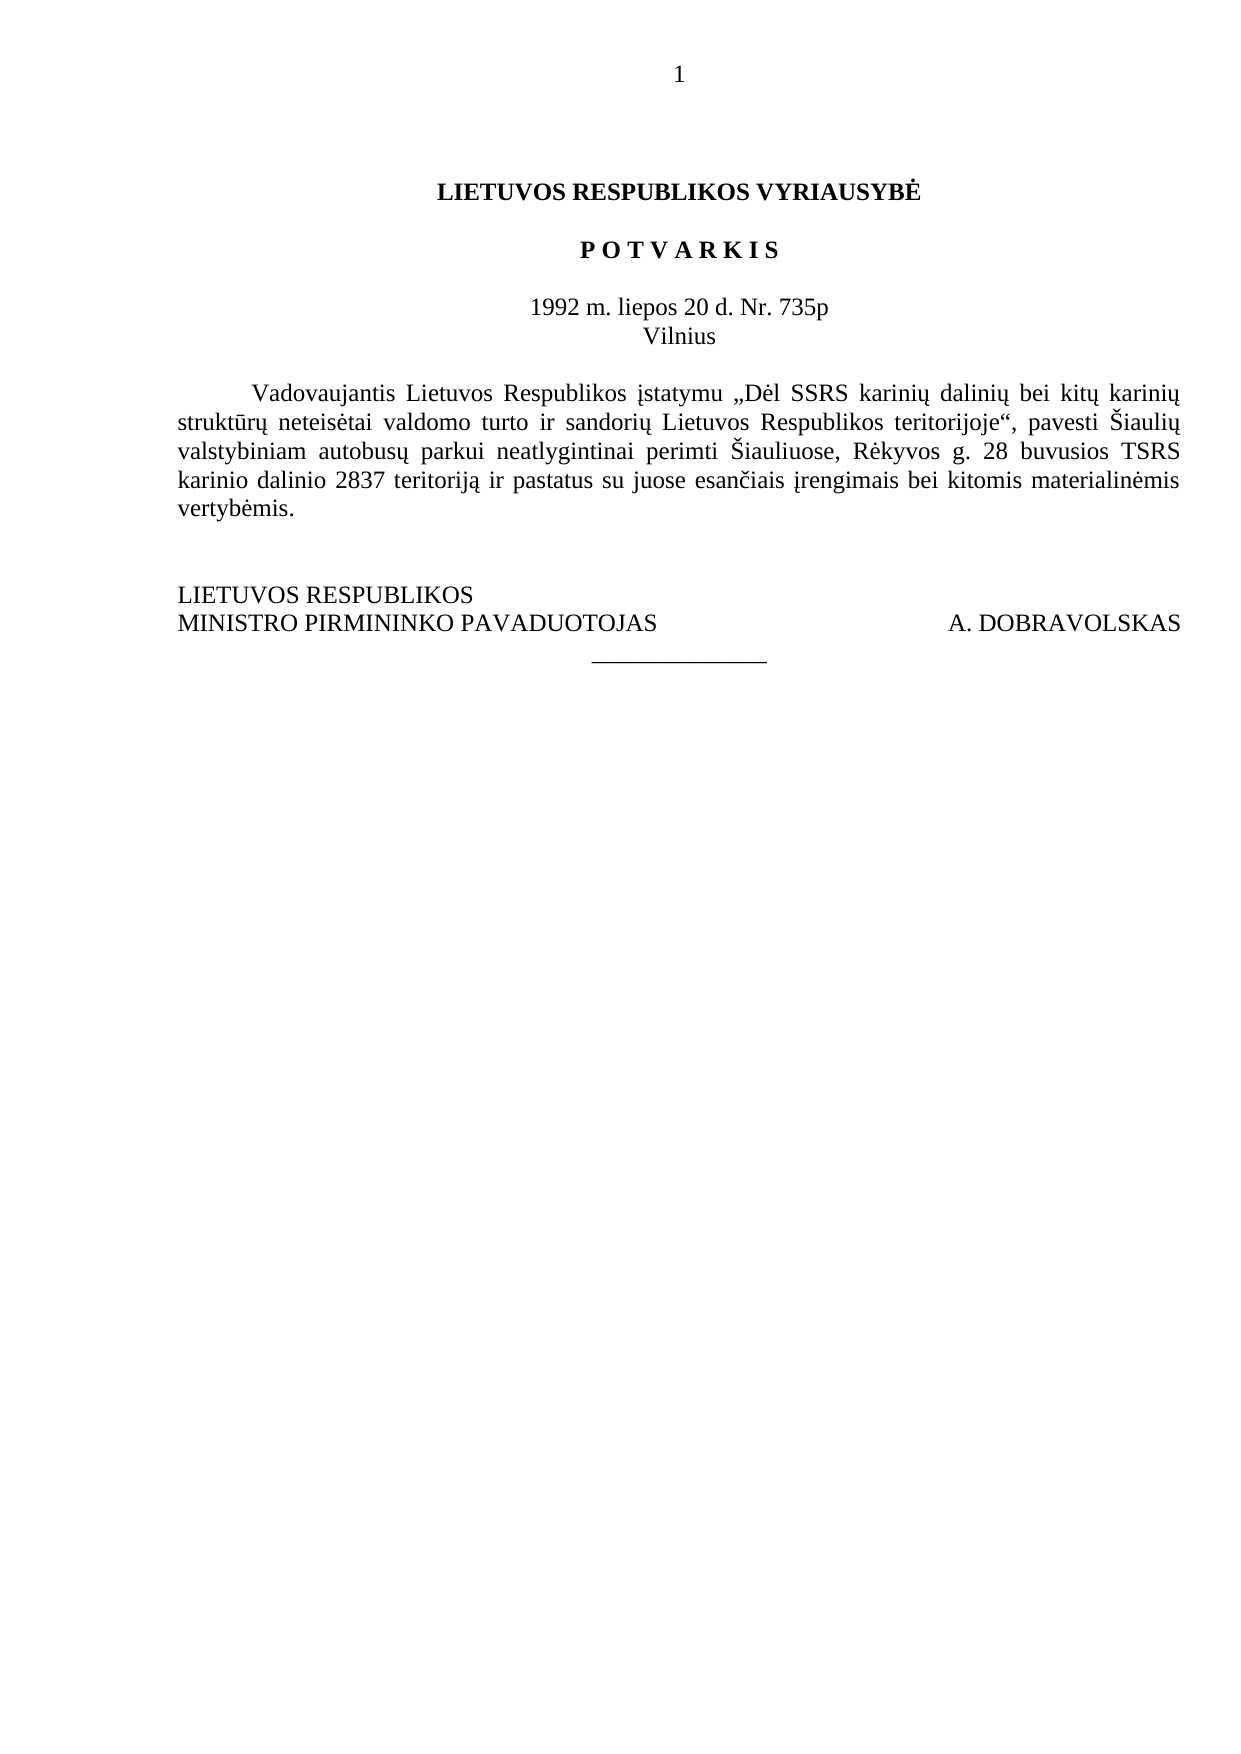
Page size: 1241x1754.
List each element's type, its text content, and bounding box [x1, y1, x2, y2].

text Vilnius [177, 321, 1181, 350]
text LIETUVOS RESPUBLIKOS [177, 580, 1181, 608]
text ______________ [177, 637, 1181, 666]
text Vadovaujantis Lietuvos Respublikos įstatymu „Dėl SSRS karinių dalinių bei kitų karinių struktūrų neteisėtai valdomo turto ir sandorių Lietuvos Respublikos teritorijoje“, pavesti Šiaulių valstybiniam autobusų parkui neatlygintinai perimti Šiauliuose, Rėkyvos g. 28 buvusios TSRS karinio dalinio 2837 teritoriją ir pastatus su juose esančiais įrengimais bei kitomis materialinėmis vertybėmis. [177, 378, 1181, 522]
text LIETUVOS RESPUBLIKOS VYRIAUSYBĖ [177, 177, 1181, 206]
text P O T V A R K I S [177, 235, 1181, 263]
text MINISTRO PIRMININKO PAVADUOTOJAS A. DOBRAVOLSKAS [177, 608, 1181, 637]
text 1992 m. liepos 20 d. Nr. 735p [177, 292, 1181, 321]
